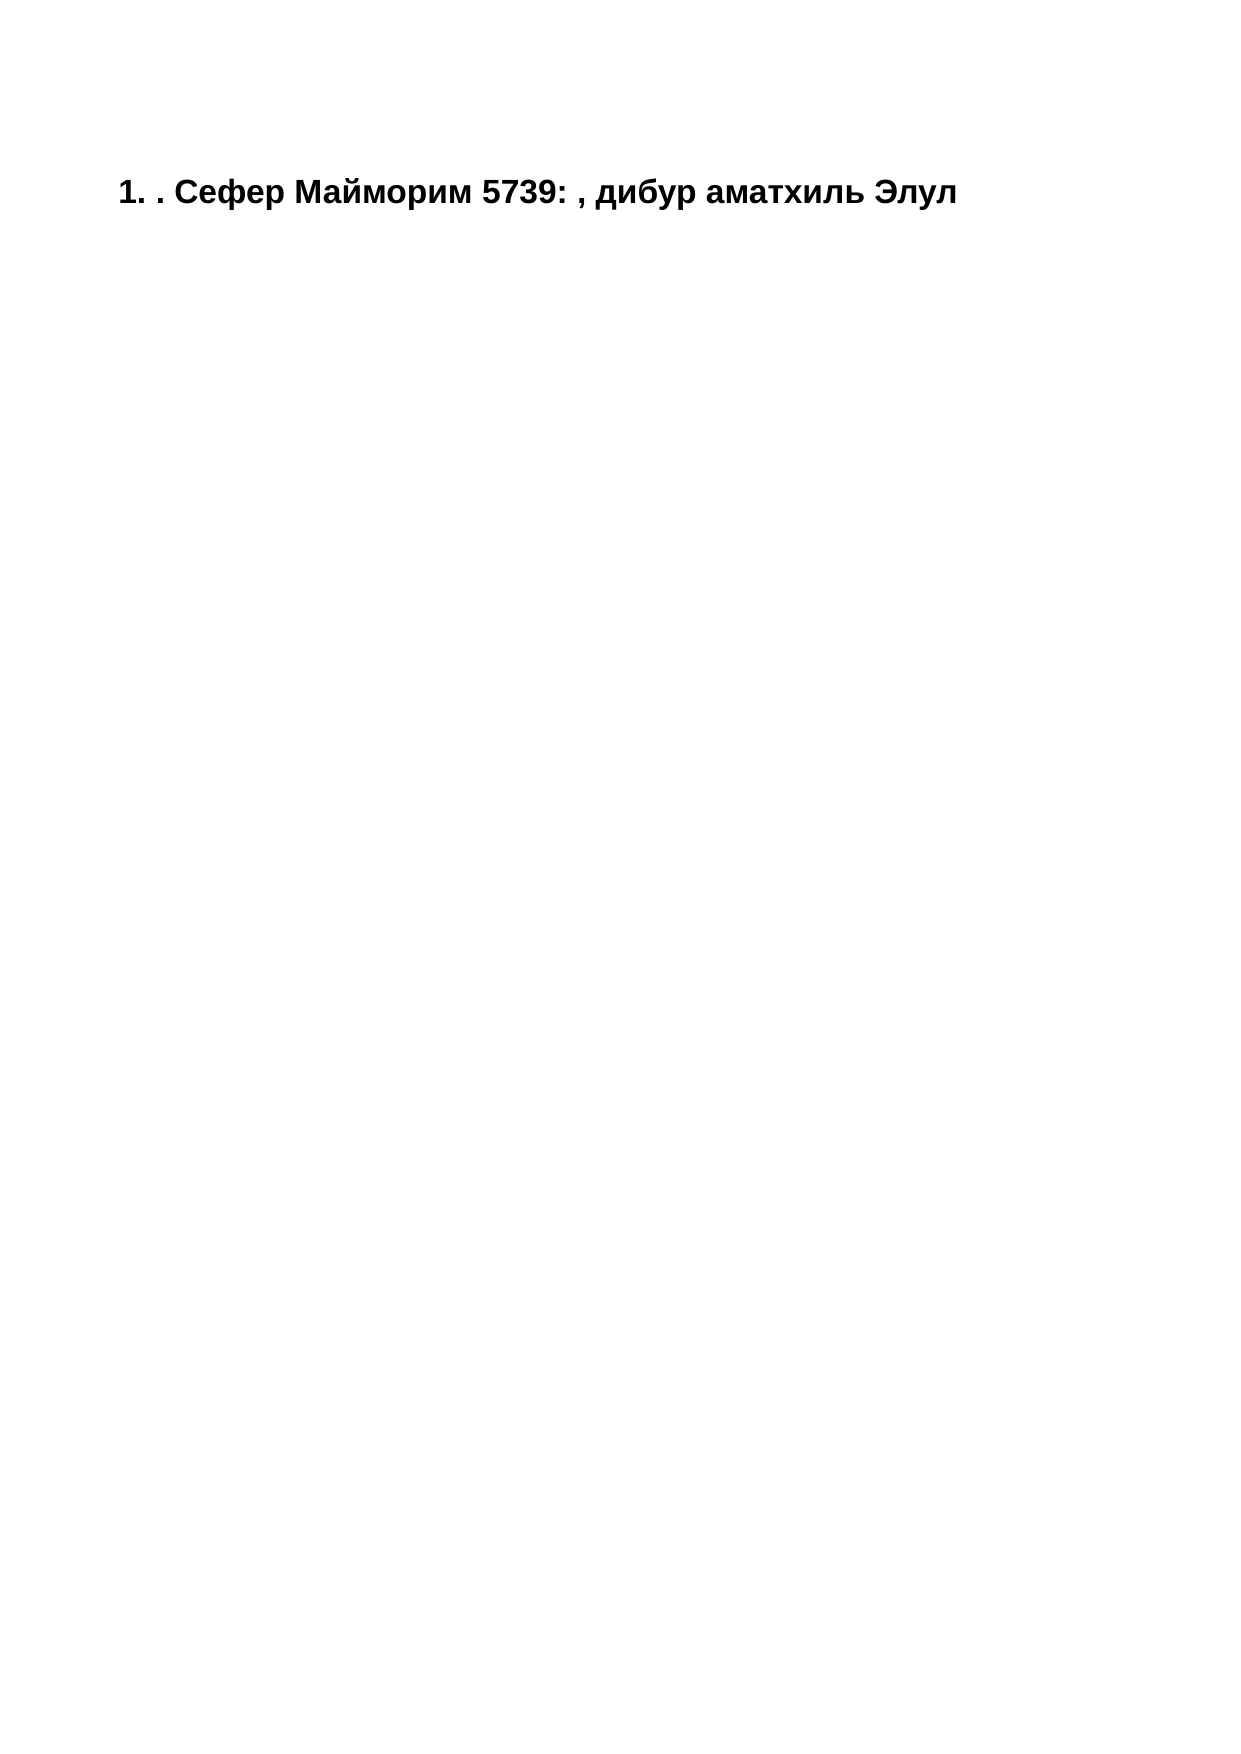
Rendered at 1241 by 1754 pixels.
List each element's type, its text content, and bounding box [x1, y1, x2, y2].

subtitle . Сефер Майморим 5739: , дибур аматхиль Элул [118, 147, 1122, 176]
